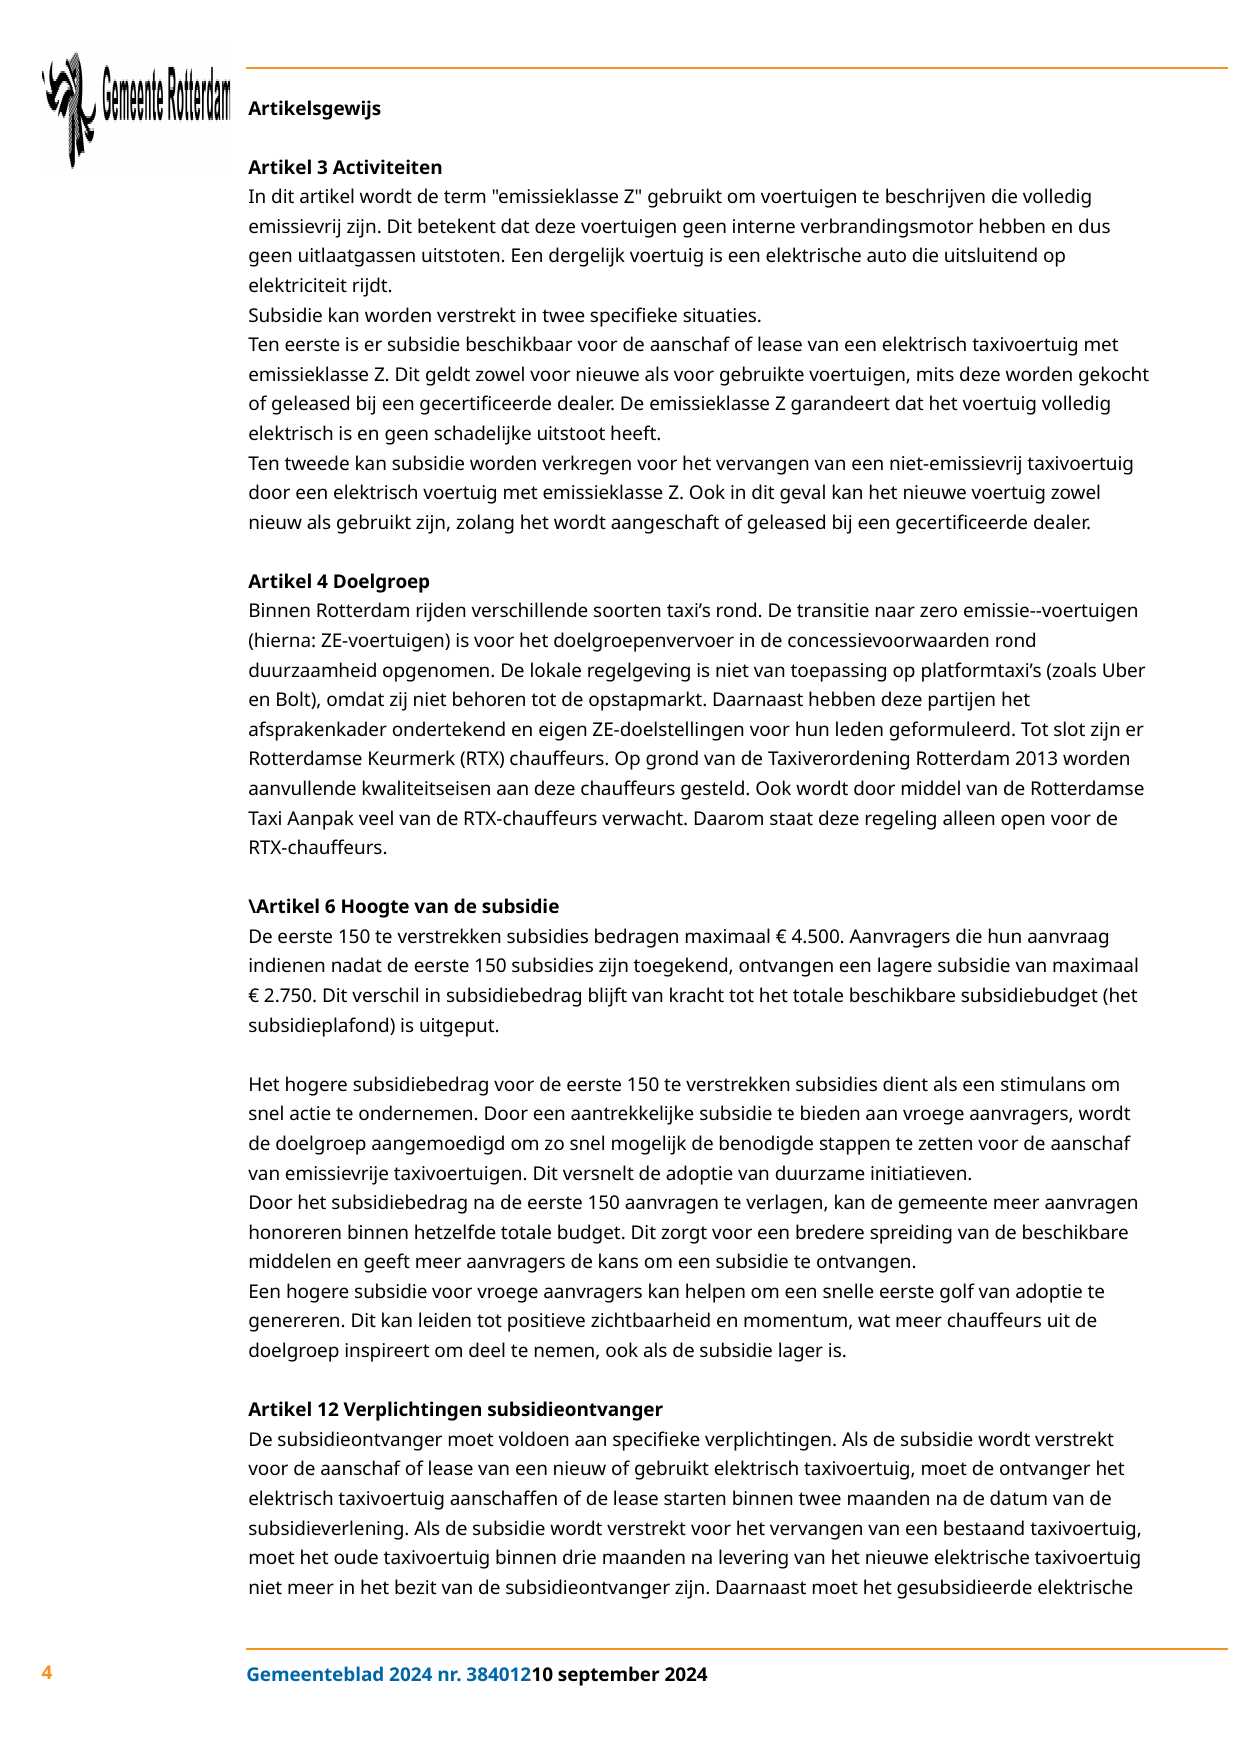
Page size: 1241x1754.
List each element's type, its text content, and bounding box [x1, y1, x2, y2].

text Artikel 4 Doelgroep [248, 568, 1152, 594]
text \Artikel 6 Hoogte van de subsidie [248, 893, 1152, 919]
text Artikel 12 Verplichtingen subsidieontvanger [248, 1396, 1152, 1422]
text Ten eerste is er subsidie beschikbaar voor de aanschaf of lease van een elektrisch taxivoertuig met emissieklasse Z. Dit geldt zowel voor nieuwe als voor gebruikte voertuigen, mits deze worden gekocht of geleased bij een gecertificeerde dealer. De emissieklasse Z garandeert dat het voertuig volledig elektrisch is en geen schadelijke uitstoot heeft. [248, 331, 1152, 446]
text In dit artikel wordt de term "emissieklasse Z" gebruikt om voertuigen te beschrijven die volledig emissievrij zijn. Dit betekent dat deze voertuigen geen interne verbrandingsmotor hebben en dus geen uitlaatgassen uitstoten. Een dergelijk voertuig is een elektrische auto die uitsluitend op elektriciteit rijdt. [248, 183, 1152, 298]
picture [41, 47, 231, 172]
text Binnen Rotterdam rijden verschillende soorten taxi’s rond. De transitie naar zero emissie--voertuigen (hierna: ZE-voertuigen) is voor het doelgroepenvervoer in de concessievoorwaarden rond duurzaamheid opgenomen. De lokale regelgeving is niet van toepassing op platformtaxi’s (zoals Uber en Bolt), omdat zij niet behoren tot de opstapmarkt. Daarnaast hebben deze partijen het afsprakenkader ondertekend en eigen ZE-doelstellingen voor hun leden geformuleerd. Tot slot zijn er Rotterdamse Keurmerk (RTX) chauffeurs. Op grond van de Taxiverordening Rotterdam 2013 worden aanvullende kwaliteitseisen aan deze chauffeurs gesteld. Ook wordt door middel van de Rotterdamse Taxi Aanpak veel van de RTX-chauffeurs verwacht. Daarom staat deze regeling alleen open voor de RTX-chauffeurs. [248, 598, 1152, 860]
text Het hogere subsidiebedrag voor de eerste 150 te verstrekken subsidies dient als een stimulans om snel actie te ondernemen. Door een aantrekkelijke subsidie te bieden aan vroege aanvragers, wordt de doelgroep aangemoedigd om zo snel mogelijk de benodigde stappen te zetten voor de aanschaf van emissievrije taxivoertuigen. Dit versnelt de adoptie van duurzame initiatieven. [248, 1071, 1152, 1186]
text Artikel 3 Activiteiten [248, 154, 1152, 180]
text Ten tweede kan subsidie worden verkregen voor het vervangen van een niet-emissievrij taxivoertuig door een elektrisch voertuig met emissieklasse Z. Ook in dit geval kan het nieuwe voertuig zowel nieuw als gebruikt zijn, zolang het wordt aangeschaft of geleased bij een gecertificeerde dealer. [248, 450, 1152, 535]
text De subsidieontvanger moet voldoen aan specifieke verplichtingen. Als de subsidie wordt verstrekt voor de aanschaf of lease van een nieuw of gebruikt elektrisch taxivoertuig, moet de ontvanger het elektrisch taxivoertuig aanschaffen of de lease starten binnen twee maanden na de datum van de subsidieverlening. Als de subsidie wordt verstrekt voor het vervangen van een bestaand taxivoertuig, moet het oude taxivoertuig binnen drie maanden na levering van het nieuwe elektrische taxivoertuig niet meer in het bezit van de subsidieontvanger zijn. Daarnaast moet het gesubsidieerde elektrische [248, 1426, 1152, 1600]
text Subsidie kan worden verstrekt in twee specifieke situaties. [248, 302, 1152, 328]
text Artikelsgewijs [248, 95, 1152, 121]
text Een hogere subsidie voor vroege aanvragers kan helpen om een snelle eerste golf van adoptie te genereren. Dit kan leiden tot positieve zichtbaarheid en momentum, wat meer chauffeurs uit de doelgroep inspireert om deel te nemen, ook als de subsidie lager is. [248, 1278, 1152, 1363]
text Door het subsidiebedrag na de eerste 150 aanvragen te verlagen, kan de gemeente meer aanvragen honoreren binnen hetzelfde totale budget. Dit zorgt voor een bredere spreiding van de beschikbare middelen en geeft meer aanvragers de kans om een subsidie te ontvangen. [248, 1189, 1152, 1274]
text De eerste 150 te verstrekken subsidies bedragen maximaal € 4.500. Aanvragers die hun aanvraag indienen nadat de eerste 150 subsidies zijn toegekend, ontvangen een lagere subsidie van maximaal € 2.750. Dit verschil in subsidiebedrag blijft van kracht tot het totale beschikbare subsidiebudget (het subsidieplafond) is uitgeput. [248, 923, 1152, 1038]
